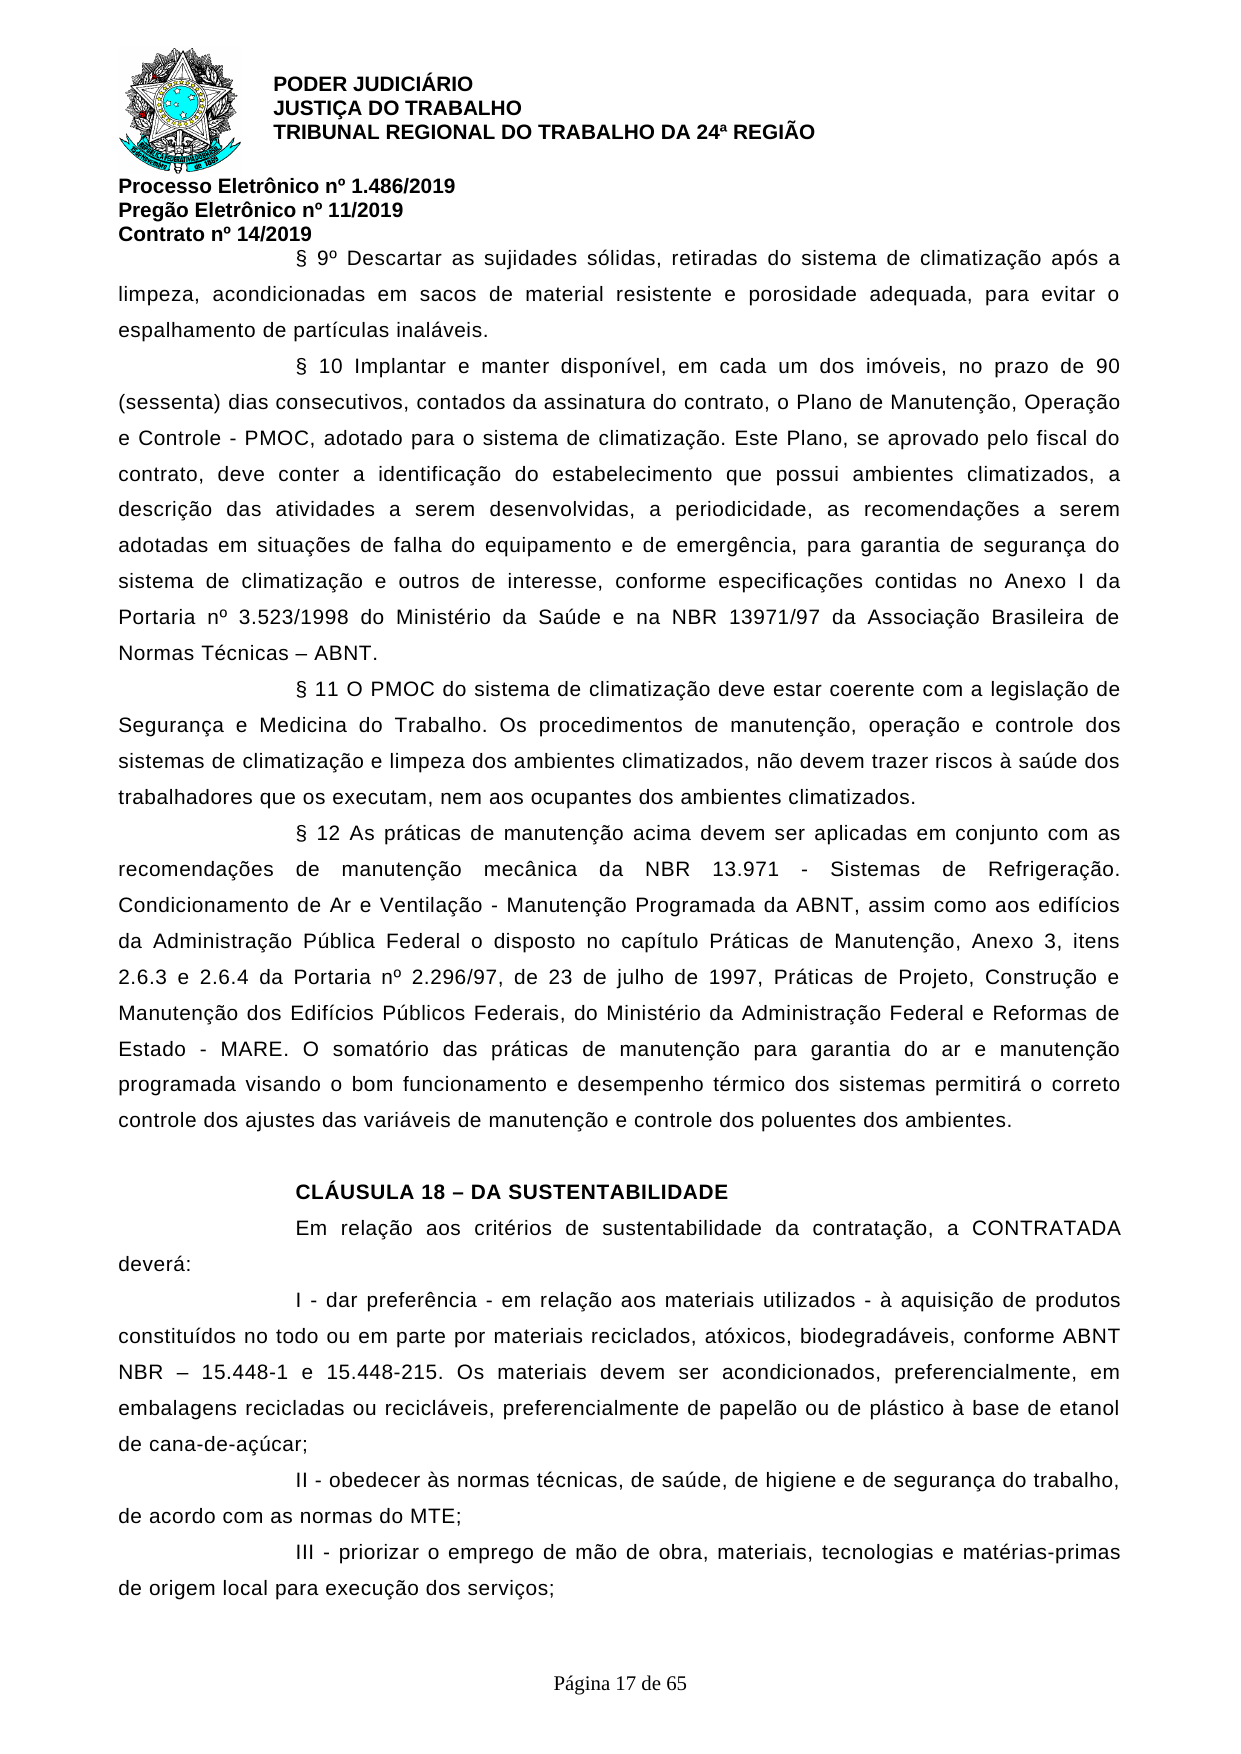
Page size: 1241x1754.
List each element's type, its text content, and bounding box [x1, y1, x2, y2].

text II - obedecer às normas técnicas, de saúde, de higiene e de segurança do trabalho, de acordo com as normas do MTE; [118, 1468, 1122, 1527]
text § 11 O PMOC do sistema de climatização deve estar coerente com a legislação de Segurança e Medicina do Trabalho. Os procedimentos de manutenção, operação e controle dos sistemas de climatização e limpeza dos ambientes climatizados, não devem trazer riscos à saúde dos trabalhadores que os executam, nem aos ocupantes dos ambientes climatizados. [118, 677, 1122, 809]
text § 9º Descartar as sujidades sólidas, retiradas do sistema de climatização após a limpeza, acondicionadas em sacos de material resistente e porosidade adequada, para evitar o espalhamento de partículas inaláveis. [118, 246, 1122, 342]
text Em relação aos critérios de sustentabilidade da contratação, a CONTRATADA deverá: [118, 1216, 1122, 1276]
text § 12 As práticas de manutenção acima devem ser aplicadas em conjunto com as recomendações de manutenção mecânica da NBR 13.971 - Sistemas de Refrigeração. Condicionamento de Ar e Ventilação - Manutenção Programada da ABNT, assim como aos edifícios da Administração Pública Federal o disposto no capítulo Práticas de Manutenção, Anexo 3, itens 2.6.3 e 2.6.4 da Portaria nº 2.296/97, de 23 de julho de 1997, Práticas de Projeto, Construção e Manutenção dos Edifícios Públicos Federais, do Ministério da Administração Federal e Reformas de Estado - MARE. O somatório das práticas de manutenção para garantia do ar e manutenção programada visando o bom funcionamento e desempenho térmico dos sistemas permitirá o correto controle dos ajustes das variáveis de manutenção e controle dos poluentes dos ambientes. [118, 821, 1122, 1132]
text III - priorizar o emprego de mão de obra, materiais, tecnologias e matérias-primas de origem local para execução dos serviços; [118, 1539, 1122, 1599]
text I - dar preferência - em relação aos materiais utilizados - à aquisição de produtos constituídos no todo ou em parte por materiais reciclados, atóxicos, biodegradáveis, conforme ABNT NBR – 15.448-1 e 15.448-215. Os materiais devem ser acondicionados, preferencialmente, em embalagens recicladas ou recicláveis, preferencialmente de papelão ou de plástico à base de etanol de cana-de-açúcar; [118, 1288, 1122, 1456]
text CLÁUSULA 18 – DA SUSTENTABILIDADE [118, 1180, 1122, 1204]
text § 10 Implantar e manter disponível, em cada um dos imóveis, no prazo de 90 (sessenta) dias consecutivos, contados da assinatura do contrato, o Plano de Manutenção, Operação e Controle - PMOC, adotado para o sistema de climatização. Este Plano, se aprovado pelo fiscal do contrato, deve conter a identificação do estabelecimento que possui ambientes climatizados, a descrição das atividades a serem desenvolvidas, a periodicidade, as recomendações a serem adotadas em situações de falha do equipamento e de emergência, para garantia de segurança do sistema de climatização e outros de interesse, conforme especificações contidas no Anexo I da Portaria nº 3.523/1998 do Ministério da Saúde e na NBR 13971/97 da Associação Brasileira de Normas Técnicas – ABNT. [118, 353, 1122, 665]
picture [118, 47, 243, 174]
